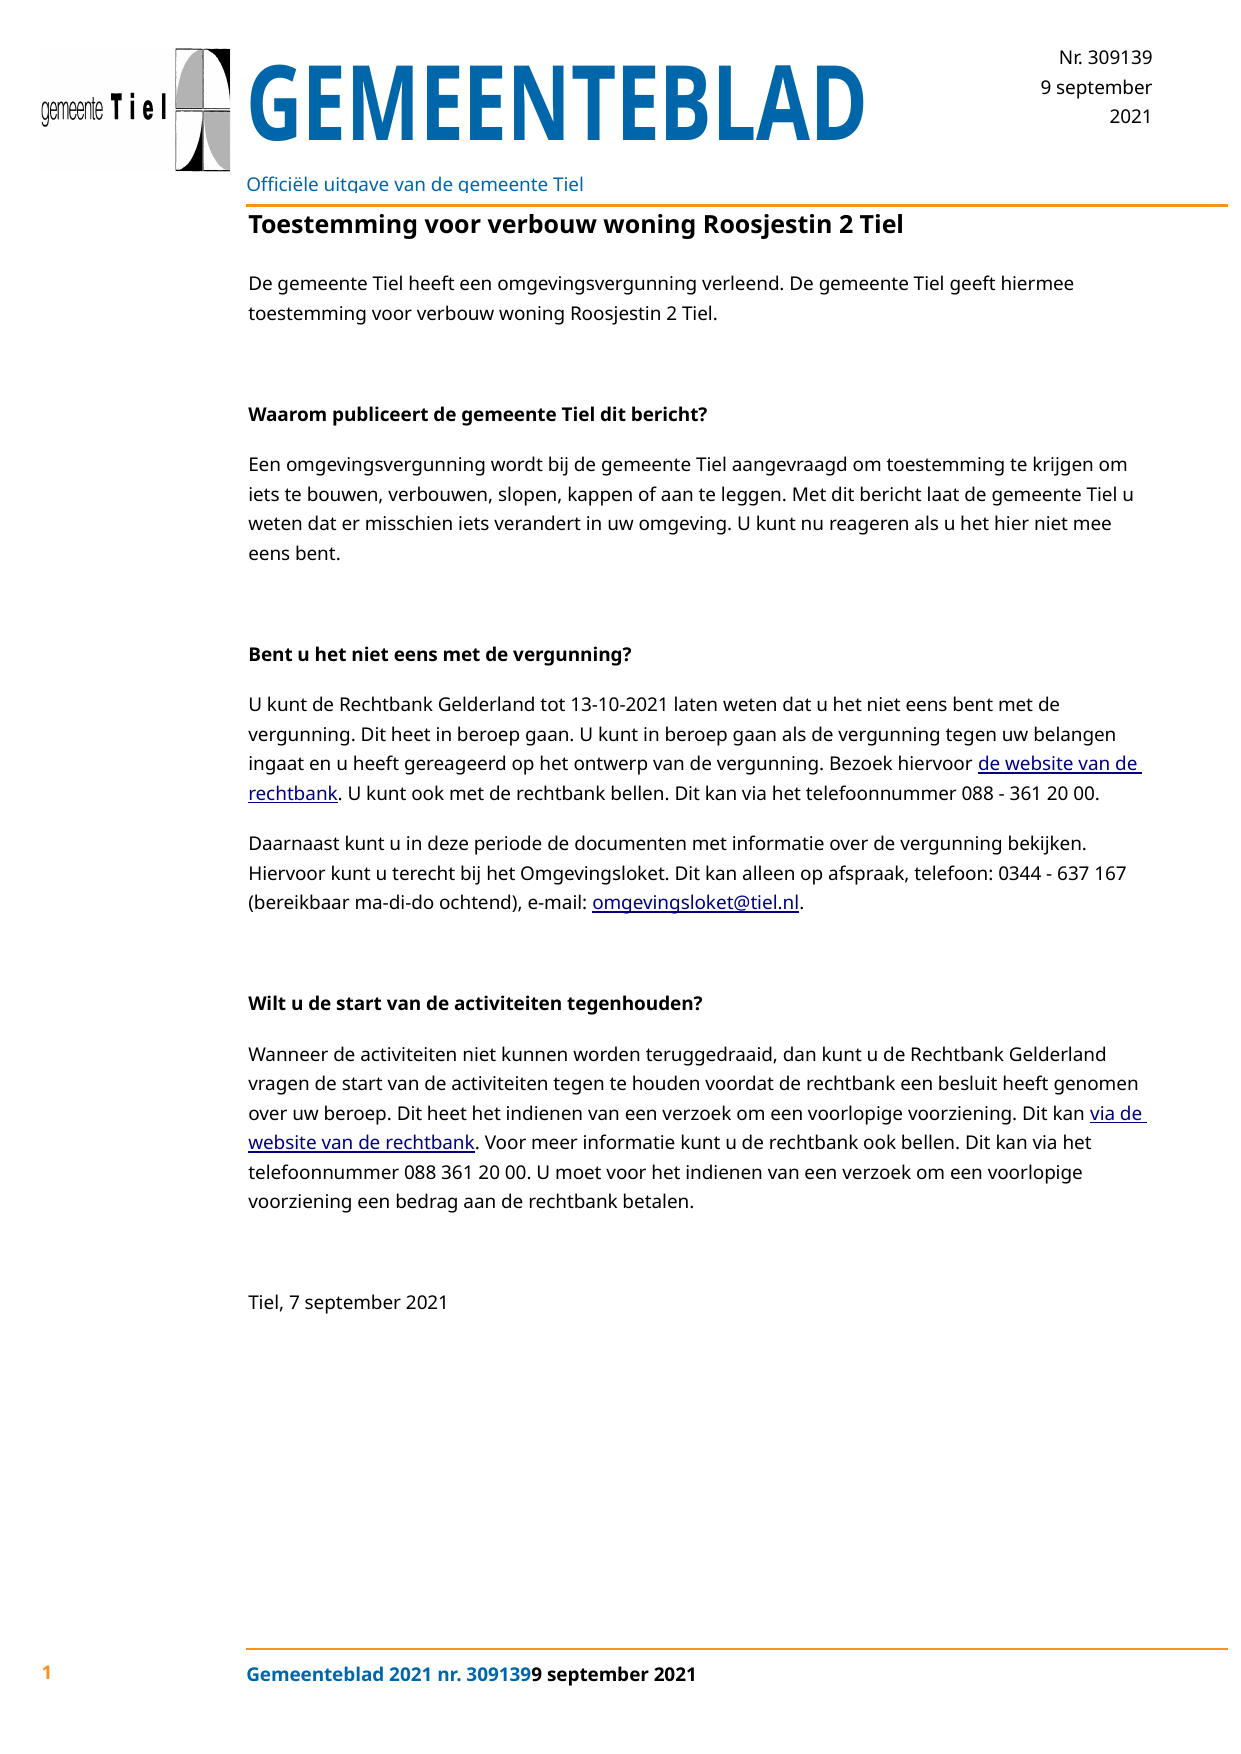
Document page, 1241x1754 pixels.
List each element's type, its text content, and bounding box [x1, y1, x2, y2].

text Waarom publiceert de gemeente Tiel dit bericht? [248, 401, 1152, 426]
text Tiel, 7 september 2021 [248, 1289, 1152, 1315]
text U kunt de Rechtbank Gelderland tot 13-10-2021 laten weten dat u het niet eens bent met de vergunning. Dit heet in beroep gaan. U kunt in beroep gaan als de vergunning tegen uw belangen ingaat en u heeft gereageerd op het ontwerp van de vergunning. Bezoek hiervoor de website van de rechtbank. U kunt ook met de rechtbank bellen. Dit kan via het telefoonnummer 088 - 361 20 00. [248, 691, 1152, 806]
text Wilt u de start van de activiteiten tegenhouden? [248, 990, 1152, 1016]
text De gemeente Tiel heeft een omgevingsvergunning verleend. De gemeente Tiel geeft hiermee toestemming voor verbouw woning Roosjestin 2 Tiel. [248, 270, 1152, 326]
text Een omgevingsvergunning wordt bij de gemeente Tiel aangevraagd om toestemming te krijgen om iets te bouwen, verbouwen, slopen, kappen of aan te leggen. Met dit bericht laat de gemeente Tiel u weten dat er misschien iets verandert in uw omgeving. U kunt nu reageren als u het hier niet mee eens bent. [248, 451, 1152, 566]
picture [41, 47, 231, 172]
text Bent u het niet eens met de vergunning? [248, 641, 1152, 666]
text Wanneer de activiteiten niet kunnen worden teruggedraaid, dan kunt u de Rechtbank Gelderland vragen de start van de activiteiten tegen te houden voordat de rechtbank een besluit heeft genomen over uw beroep. Dit heet het indienen van een verzoek om een voorlopige voorziening. Dit kan via de website van de rechtbank. Voor meer informatie kunt u de rechtbank ook bellen. Dit kan via het telefoonnummer 088 361 20 00. U moet voor het indienen van een verzoek om een voorlopige voorziening een bedrag aan de rechtbank betalen. [248, 1041, 1152, 1214]
text Daarnaast kunt u in deze periode de documenten met informatie over de vergunning bekijken. Hiervoor kunt u terecht bij het Omgevingsloket. Dit kan alleen op afspraak, telefoon: 0344 - 637 167 (bereikbaar ma-di-do ochtend), e-mail: omgevingsloket@tiel.nl. [248, 830, 1152, 915]
text Toestemming voor verbouw woning Roosjestin 2 Tiel [248, 207, 1152, 241]
